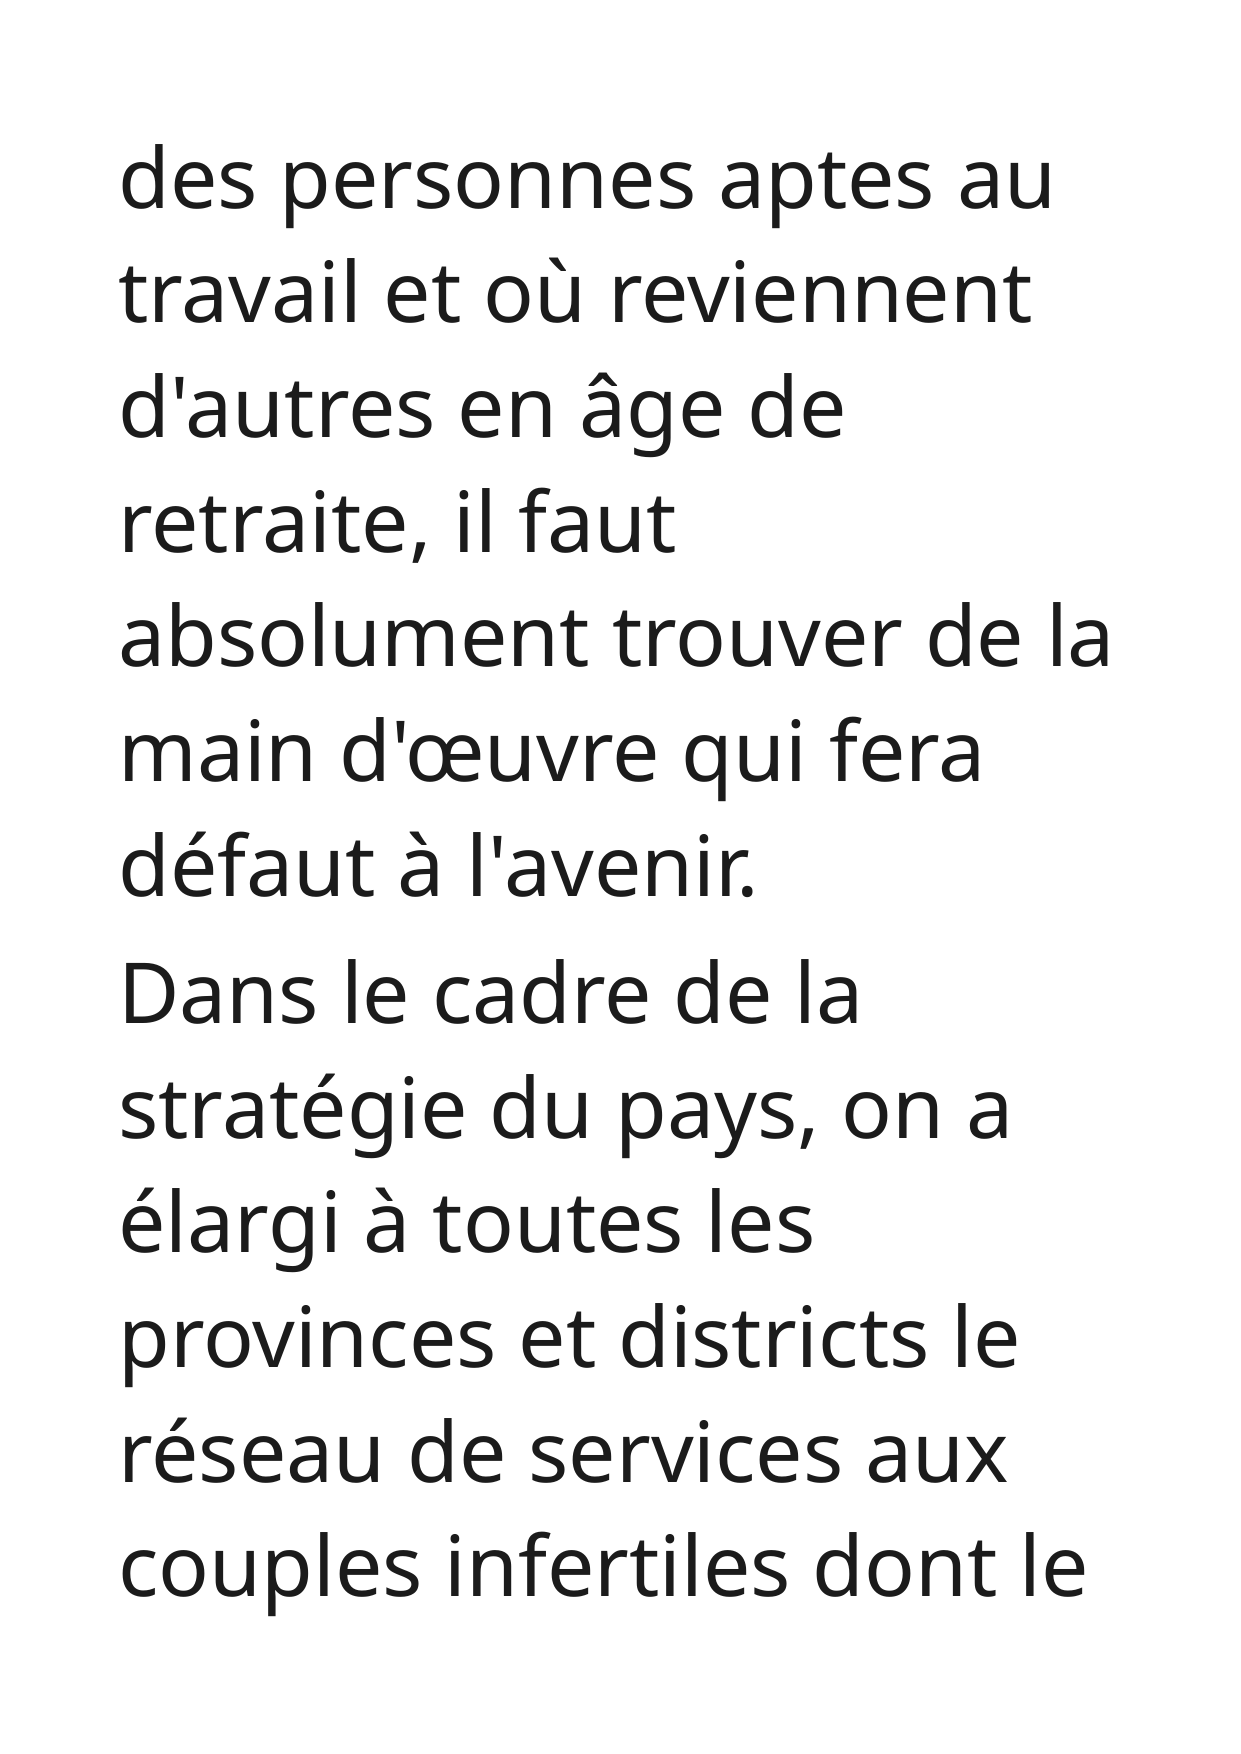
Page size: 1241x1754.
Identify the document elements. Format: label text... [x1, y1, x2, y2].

text Dans le cadre de la stratégie du pays, on a élargi à toutes les provinces et districts le réseau de services aux couples infertiles dont le [118, 933, 1122, 1622]
text des personnes aptes au travail et où reviennent d'autres en âge de retraite, il faut absolument trouver de la main d'œuvre qui fera défaut à l'avenir. [118, 118, 1122, 921]
